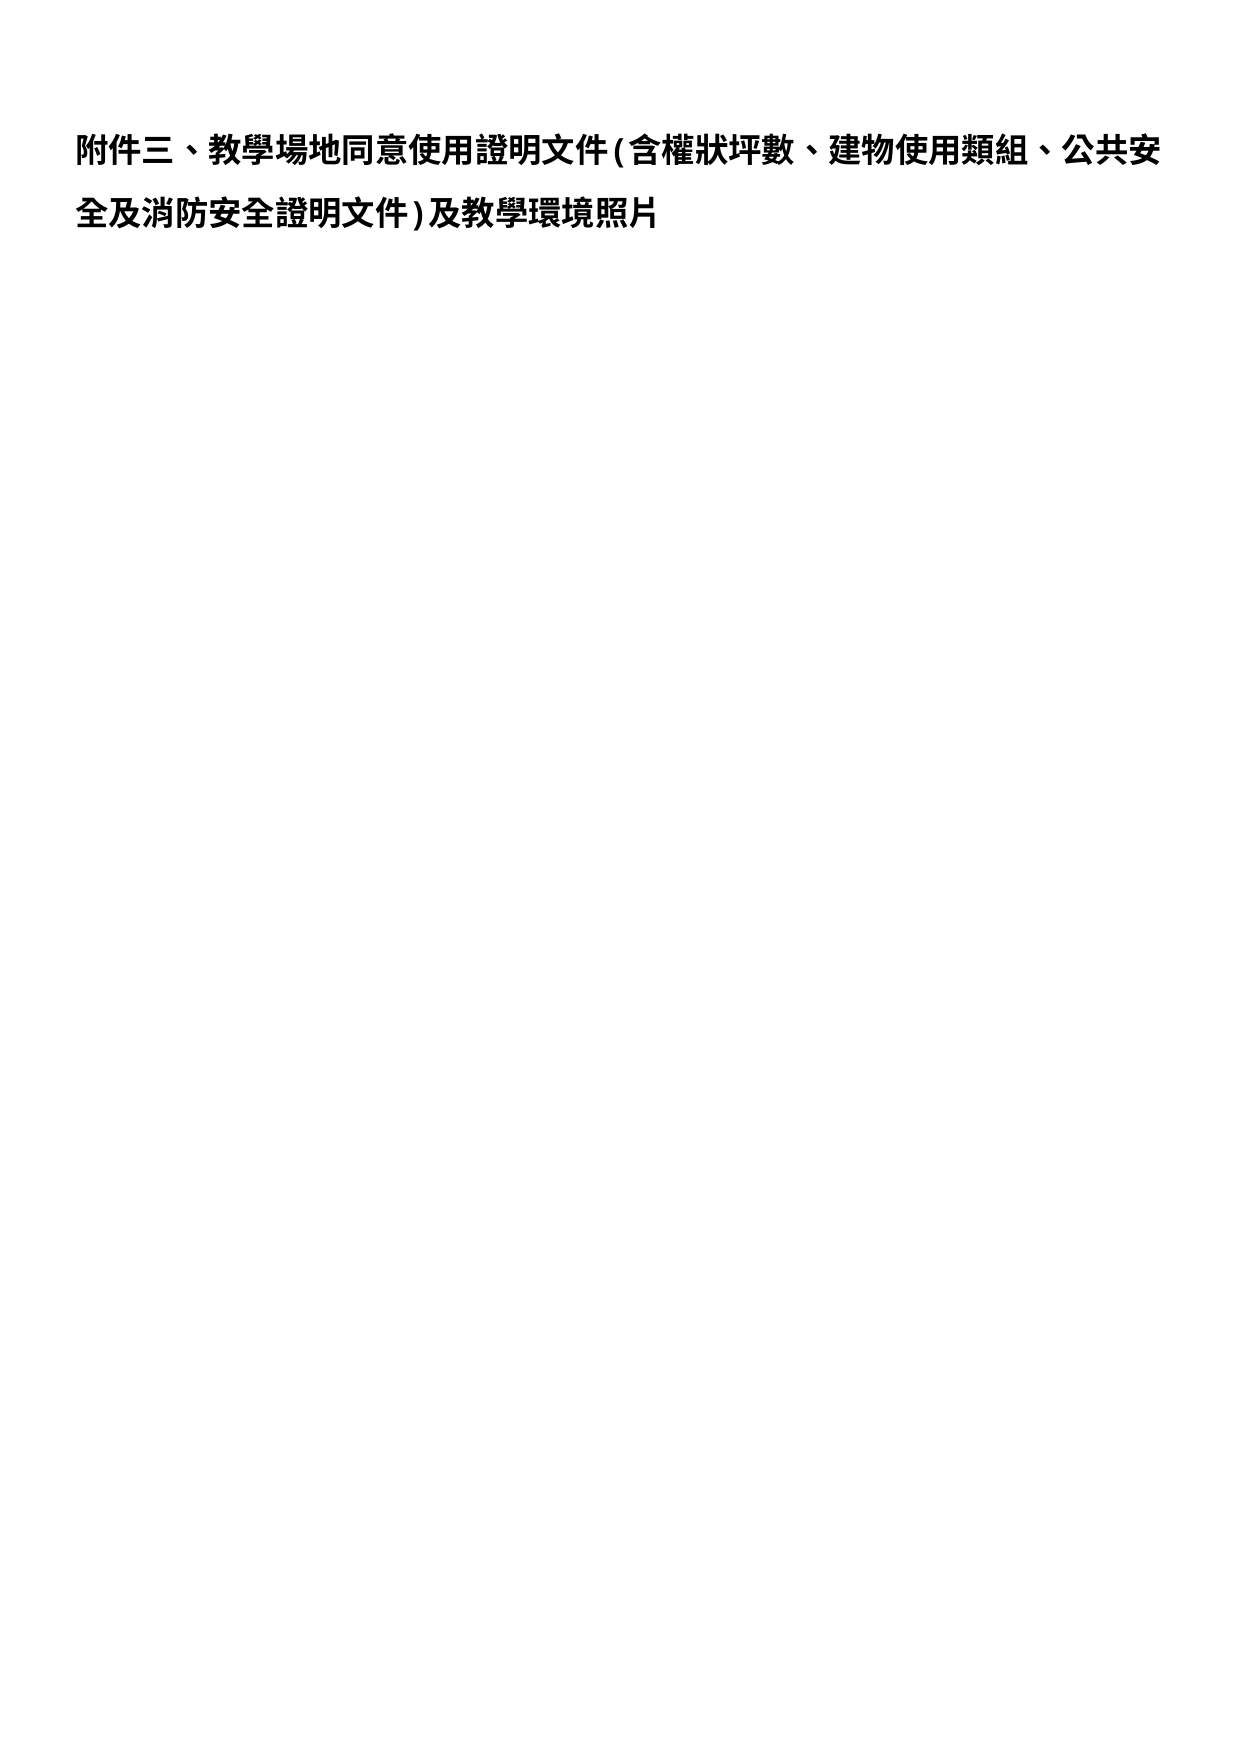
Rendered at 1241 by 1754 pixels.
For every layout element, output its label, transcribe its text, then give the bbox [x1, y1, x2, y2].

text 附件三、教學場地同意使用證明文件(含權狀坪數、建物使用類組、公共安全及消防安全證明文件)及教學環境照片 [75, 107, 1165, 232]
